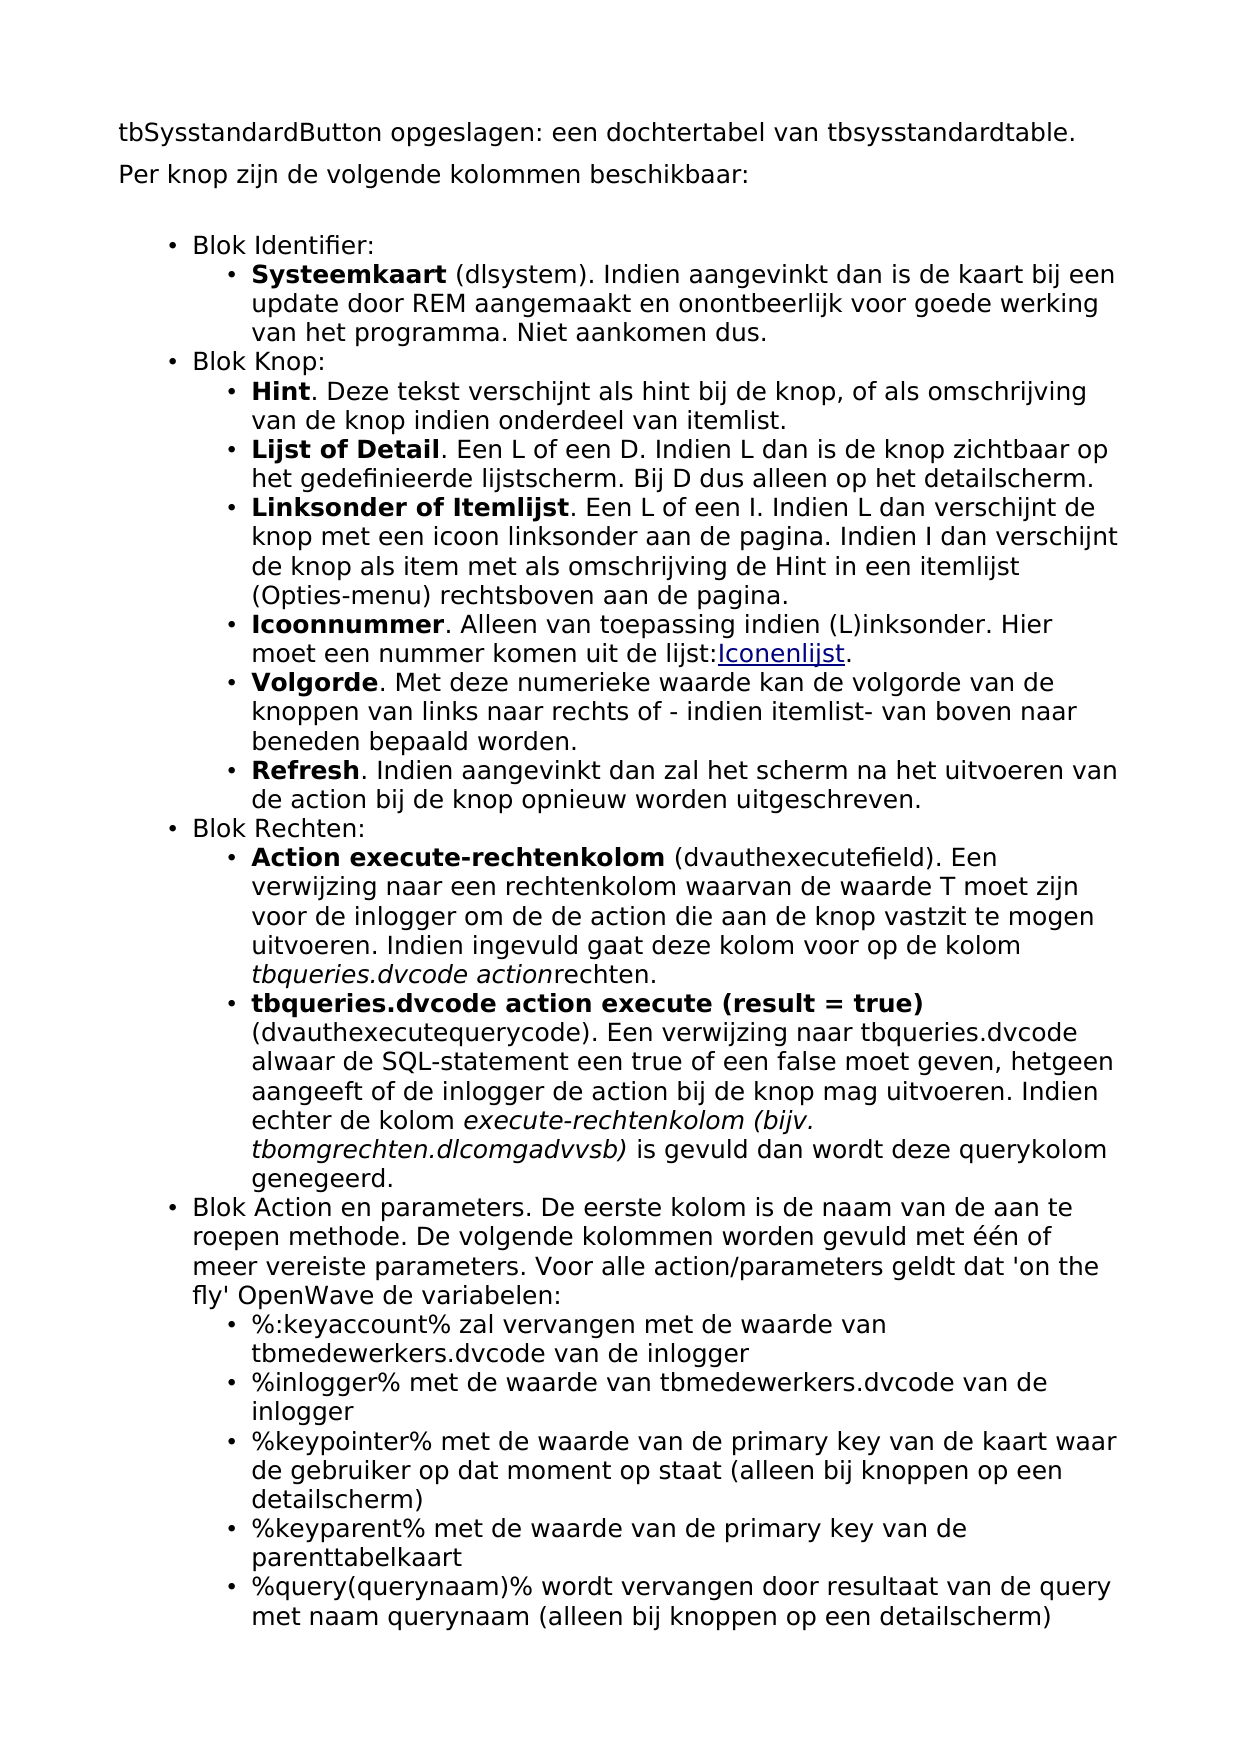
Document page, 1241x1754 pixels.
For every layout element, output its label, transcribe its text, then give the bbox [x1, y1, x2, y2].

list Blok Rechten: [177, 814, 1122, 843]
list %inlogger% met de waarde van tbmedewerkers.dvcode van de inlogger [236, 1368, 1122, 1427]
list Systeemkaart (dlsystem). Indien aangevinkt dan is de kaart bij een update door REM aangemaakt en onontbeerlijk voor goede werking van het programma. Niet aankomen dus. [236, 260, 1122, 348]
list Linksonder of Itemlijst. Een L of een I. Indien L dan verschijnt de knop met een icoon linksonder aan de pagina. Indien I dan verschijnt de knop als item met als omschrijving de Hint in een itemlijst (Opties-menu) rechtsboven aan de pagina. [236, 493, 1122, 610]
list Refresh. Indien aangevinkt dan zal het scherm na het uitvoeren van de action bij de knop opnieuw worden uitgeschreven. [236, 756, 1122, 814]
list %:keyaccount% zal vervangen met de waarde van tbmedewerkers.dvcode van de inlogger [236, 1310, 1122, 1368]
list Hint. Deze tekst verschijnt als hint bij de knop, of als omschrijving van de knop indien onderdeel van itemlist. [236, 377, 1122, 435]
list Icoonnummer. Alleen van toepassing indien (L)inksonder. Hier moet een nummer komen uit de lijst:Iconenlijst. [236, 610, 1122, 668]
list %keyparent% met de waarde van de primary key van de parenttabelkaart [236, 1514, 1122, 1573]
list tbqueries.dvcode action execute (result = true) (dvauthexecutequerycode). Een verwijzing naar tbqueries.dvcode alwaar de SQL-statement een true of een false moet geven, hetgeen aangeeft of de inlogger de action bij de knop mag uitvoeren. Indien echter de kolom execute-rechtenkolom (bijv. tbomgrechten.dlcomgadvvsb) is gevuld dan wordt deze querykolom genegeerd. [236, 989, 1122, 1193]
list Volgorde. Met deze numerieke waarde kan de volgorde van de knoppen van links naar rechts of - indien itemlist- van boven naar beneden bepaald worden. [236, 668, 1122, 756]
text tbSysstandardButton opgeslagen: een dochtertabel van tbsysstandardtable. [118, 118, 1122, 147]
list Lijst of Detail. Een L of een D. Indien L dan is de knop zichtbaar op het gedefinieerde lijstscherm. Bij D dus alleen op het detailscherm. [236, 435, 1122, 493]
list %keypointer% met de waarde van de primary key van de kaart waar de gebruiker op dat moment op staat (alleen bij knoppen op een detailscherm) [236, 1427, 1122, 1514]
list Blok Identifier: [177, 231, 1122, 260]
list Action execute-rechtenkolom (dvauthexecutefield). Een verwijzing naar een rechtenkolom waarvan de waarde T moet zijn voor de inlogger om de de action die aan de knop vastzit te mogen uitvoeren. Indien ingevuld gaat deze kolom voor op de kolom tbqueries.dvcode actionrechten. [236, 843, 1122, 989]
list %query(querynaam)% wordt vervangen door resultaat van de query met naam querynaam (alleen bij knoppen op een detailscherm) [236, 1573, 1122, 1631]
list Blok Knop: [177, 348, 1122, 377]
text Per knop zijn de volgende kolommen beschikbaar: [118, 160, 1122, 189]
list Blok Action en parameters. De eerste kolom is de naam van de aan te roepen methode. De volgende kolommen worden gevuld met één of meer vereiste parameters. Voor alle action/parameters geldt dat 'on the fly' OpenWave de variabelen: [177, 1193, 1122, 1310]
